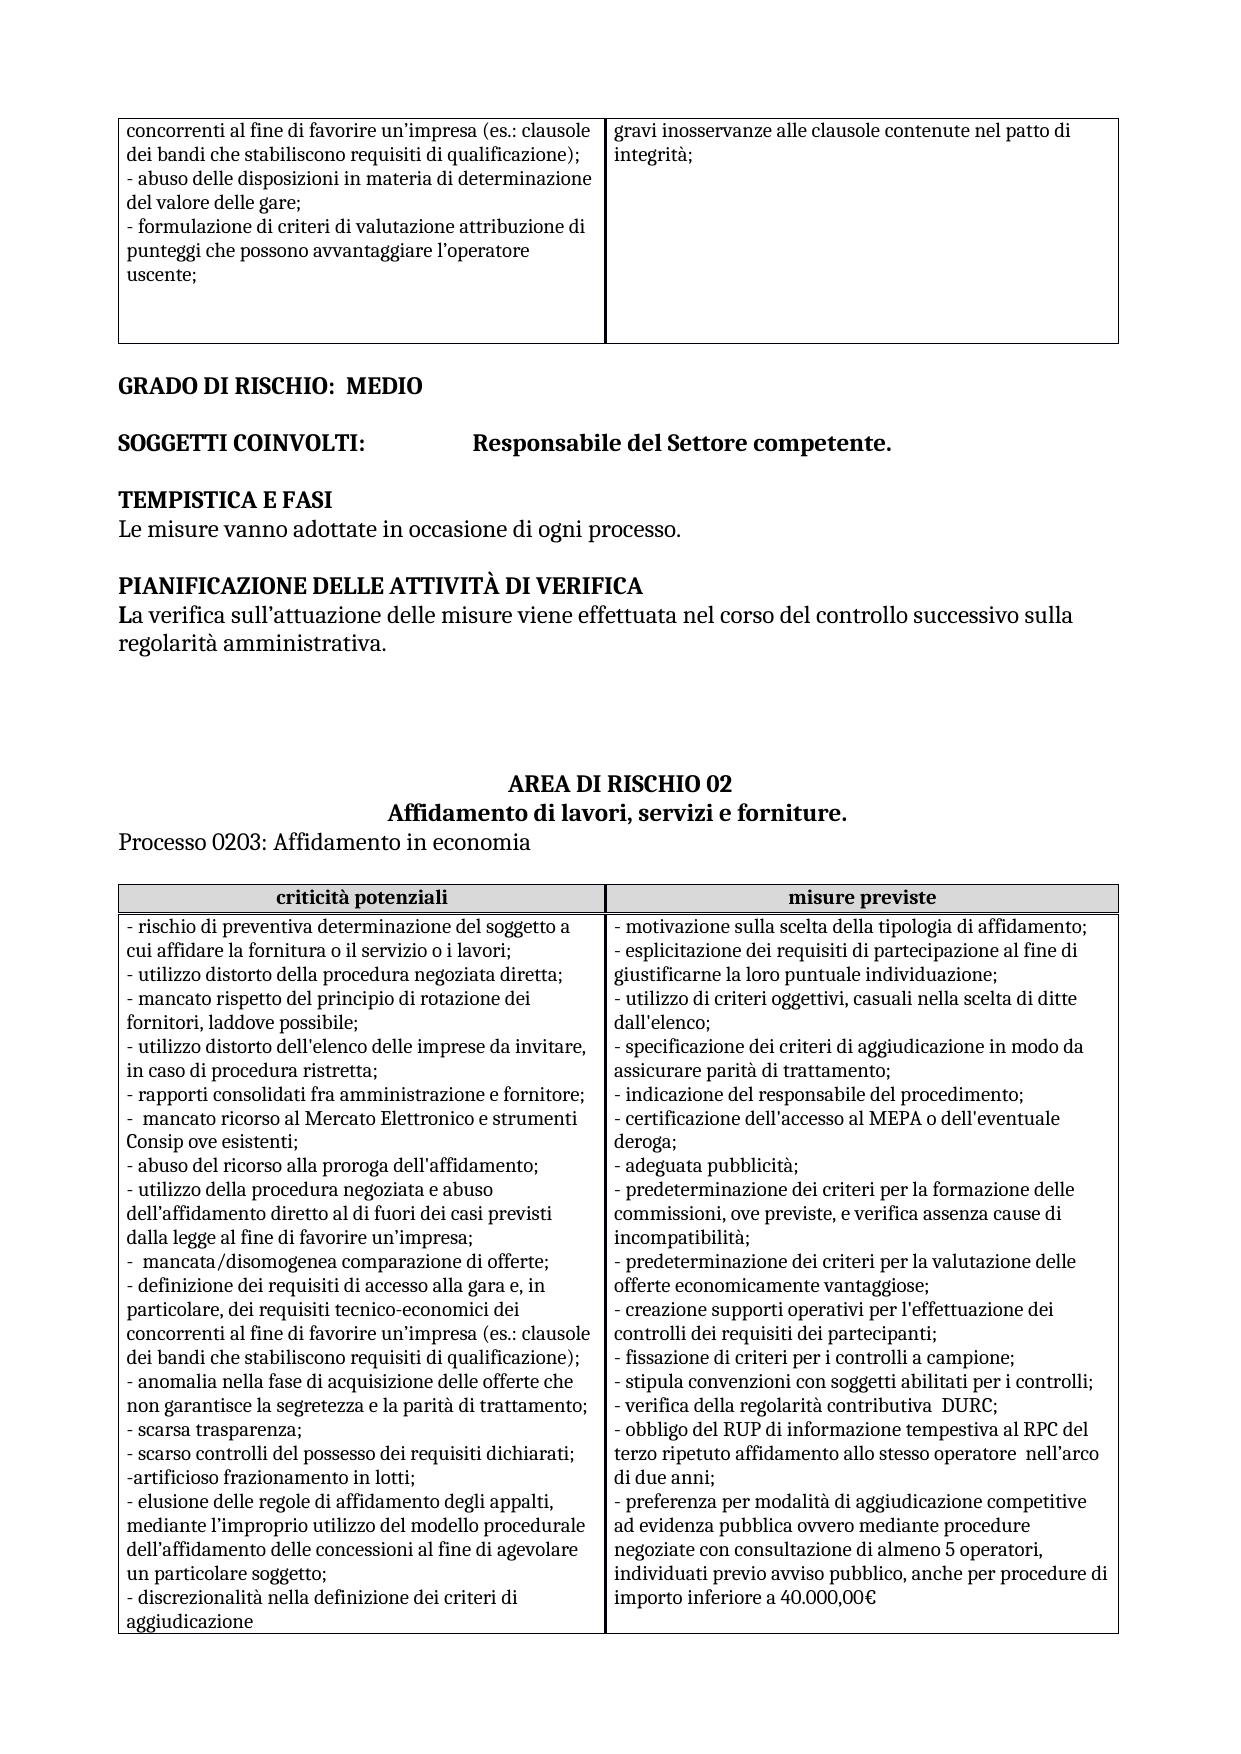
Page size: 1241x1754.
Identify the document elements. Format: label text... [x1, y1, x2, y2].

table_header misure previste [607, 885, 1118, 912]
table_cell - motivazione sulla scelta della tipologia di affidamento; - esplicitazione dei requisiti di partecipazione al fine di giustificarne la loro puntuale individuazione; - utilizzo di criteri oggettivi, casuali nella scelta di ditte dall'elenco; - specificazione dei criteri di aggiudicazione in modo da assicurare parità di trattamento; - indicazione del responsabile del procedimento; - certificazione dell'accesso al MEPA o dell'eventuale deroga; - adeguata pubblicità; - predeterminazione dei criteri per la formazione delle commissioni, ove previste, e verifica assenza cause di incompatibilità; - predeterminazione dei criteri per la valutazione delle offerte economicamente vantaggiose; - creazione supporti operativi per l'effettuazione dei controlli dei requisiti dei partecipanti; - fissazione di criteri per i controlli a campione; - stipula convenzioni con soggetti abilitati per i controlli; - verifica della regolarità contributiva DURC; - obbligo del RUP di informazione tempestiva al RPC del terzo ripetuto affidamento allo stesso operatore nell’arco di due anni; - preferenza per modalità di aggiudicazione competitive ad evidenza pubblica ovvero mediante procedure negoziate con consultazione di almeno 5 operatori, individuati previo avviso pubblico, anche per procedure di importo inferiore a 40.000,00€ [607, 915, 1118, 1633]
text PIANIFICAZIONE DELLE ATTIVITÀ DI VERIFICA [118, 572, 1122, 601]
text SOGGETTI COINVOLTI: Responsabile del Settore competente. [118, 429, 1122, 457]
table_cell gravi inosservanze alle clausole contenute nel patto di integrità; [607, 119, 1118, 343]
text TEMPISTICA E FASI [118, 486, 1122, 515]
text Processo 0203: Affidamento in economia [118, 828, 1122, 856]
text Le misure vanno adottate in occasione di ogni processo. [118, 515, 1122, 544]
table_cell - rischio di preventiva determinazione del soggetto a cui affidare la fornitura o il servizio o i lavori; - utilizzo distorto della procedura negoziata diretta; - mancato rispetto del principio di rotazione dei fornitori, laddove possibile; - utilizzo distorto dell'elenco delle imprese da invitare, in caso di procedura ristretta; - rapporti consolidati fra amministrazione e fornitore; - mancato ricorso al Mercato Elettronico e strumenti Consip ove esistenti; - abuso del ricorso alla proroga dell'affidamento; - utilizzo della procedura negoziata e abuso dell’affidamento diretto al di fuori dei casi previsti dalla legge al fine di favorire un’impresa; - mancata/disomogenea comparazione di offerte; - definizione dei requisiti di accesso alla gara e, in particolare, dei requisiti tecnico-economici dei concorrenti al fine di favorire un’impresa (es.: clausole dei bandi che stabiliscono requisiti di qualificazione); - anomalia nella fase di acquisizione delle offerte che non garantisce la segretezza e la parità di trattamento; - scarsa trasparenza; - scarso controlli del possesso dei requisiti dichiarati; -artificioso frazionamento in lotti; - elusione delle regole di affidamento degli appalti, mediante l’improprio utilizzo del modello procedurale dell’affidamento delle concessioni al fine di agevolare un particolare soggetto; - discrezionalità nella definizione dei criteri di aggiudicazione [119, 915, 604, 1633]
text Affidamento di lavori, servizi e forniture. [118, 799, 1122, 828]
table_cell concorrenti al fine di favorire un’impresa (es.: clausole dei bandi che stabiliscono requisiti di qualificazione); - abuso delle disposizioni in materia di determinazione del valore delle gare; - formulazione di criteri di valutazione attribuzione di punteggi che possono avvantaggiare l’operatore uscente; [119, 119, 604, 343]
text AREA DI RISCHIO 02 [118, 770, 1122, 799]
table_header criticità potenziali [119, 885, 604, 912]
text GRADO DI RISCHIO: MEDIO [118, 372, 1122, 401]
text La verifica sull’attuazione delle misure viene effettuata nel corso del controllo successivo sulla regolarità amministrativa. [118, 601, 1122, 658]
